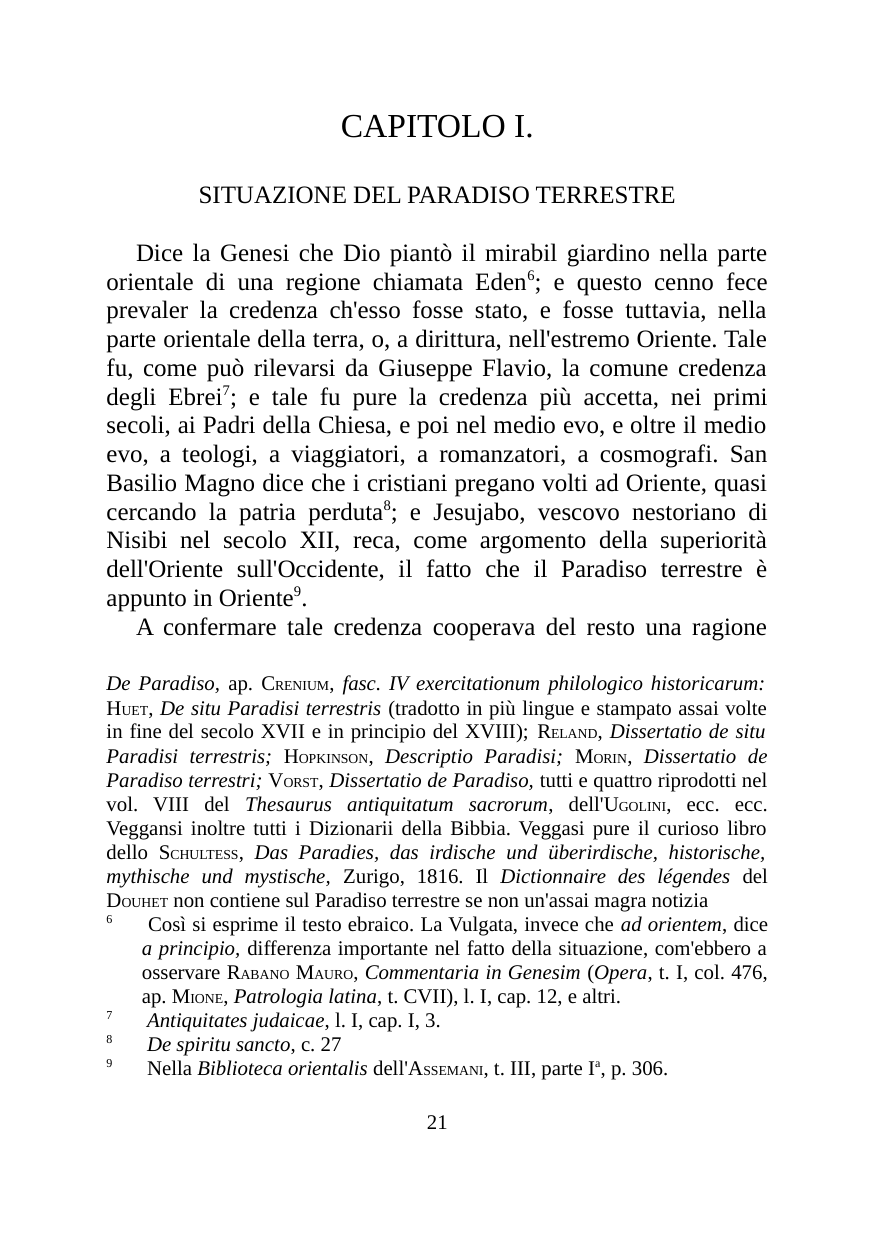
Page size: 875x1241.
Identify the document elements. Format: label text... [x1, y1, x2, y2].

subtitle CAPITOLO I. [106, 106, 768, 145]
text Antiquitates judaicae, l. I, cap. I, 3. [106, 1008, 768, 1032]
text Nella Biblioteca orientalis dell'Assemani, t. III, parte Ia, p. 306. [106, 1056, 768, 1080]
text De Paradiso, ap. Crenium, fasc. IV exercitationum philologico historicarum: Huet, De situ Paradisi terrestris (tradotto in più lingue e stampato assai volte in fine del secolo XVII e in principio del XVIII); Reland, Dissertatio de situ Paradisi terrestris; Hopkinson, Descriptio Paradisi; Morin, Dissertatio de Paradiso terrestri; Vorst, Dissertatio de Paradiso, tutti e quattro riprodotti nel vol. VIII del Thesaurus antiquitatum sacrorum, dell'Ugolini, ecc. ecc. Veggansi inoltre tutti i Dizionarii della Bibbia. Veggasi pure il curioso libro dello Schultess, Das Paradies, das irdische und überirdische, historische, mythische und mystische, Zurigo, 1816. Il Dictionnaire des légendes del Douhet non contiene sul Paradiso terrestre se non un'assai magra notizia [106, 671, 768, 912]
text Dice la Genesi che Dio piantò il mirabil giardino nella parte orientale di una regione chiamata Eden; e questo cenno fece prevaler la credenza ch'esso fosse stato, e fosse tuttavia, nella parte orientale della terra, o, a dirittura, nell'estremo Oriente. Tale fu, come può rilevarsi da Giuseppe Flavio, la comune credenza degli Ebrei; e tale fu pure la credenza più accetta, nei primi secoli, ai Padri della Chiesa, e poi nel medio evo, e oltre il medio evo, a teologi, a viaggiatori, a romanzatori, a cosmografi. San Basilio Magno dice che i cristiani pregano volti ad Oriente, quasi cercando la patria perduta; e Jesujabo, vescovo nestoriano di Nisibi nel secolo XII, reca, come argomento della superiorità dell'Oriente sull'Occidente, il fatto che il Paradiso terrestre è appunto in Oriente. [106, 238, 768, 612]
text A confermare tale credenza cooperava del resto una ragione [106, 612, 768, 640]
text SITUAZIONE DEL PARADISO TERRESTRE [106, 180, 768, 209]
text De spiritu sancto, c. 27 [106, 1032, 768, 1056]
text Così si esprime il testo ebraico. La Vulgata, invece che ad orientem, dice a principio, differenza importante nel fatto della situazione, com'ebbero a osservare Rabano Mauro, Commentaria in Genesim (Opera, t. I, col. 476, ap. Mione, Patrologia latina, t. CVII), l. I, cap. 12, e altri. [106, 912, 768, 1008]
